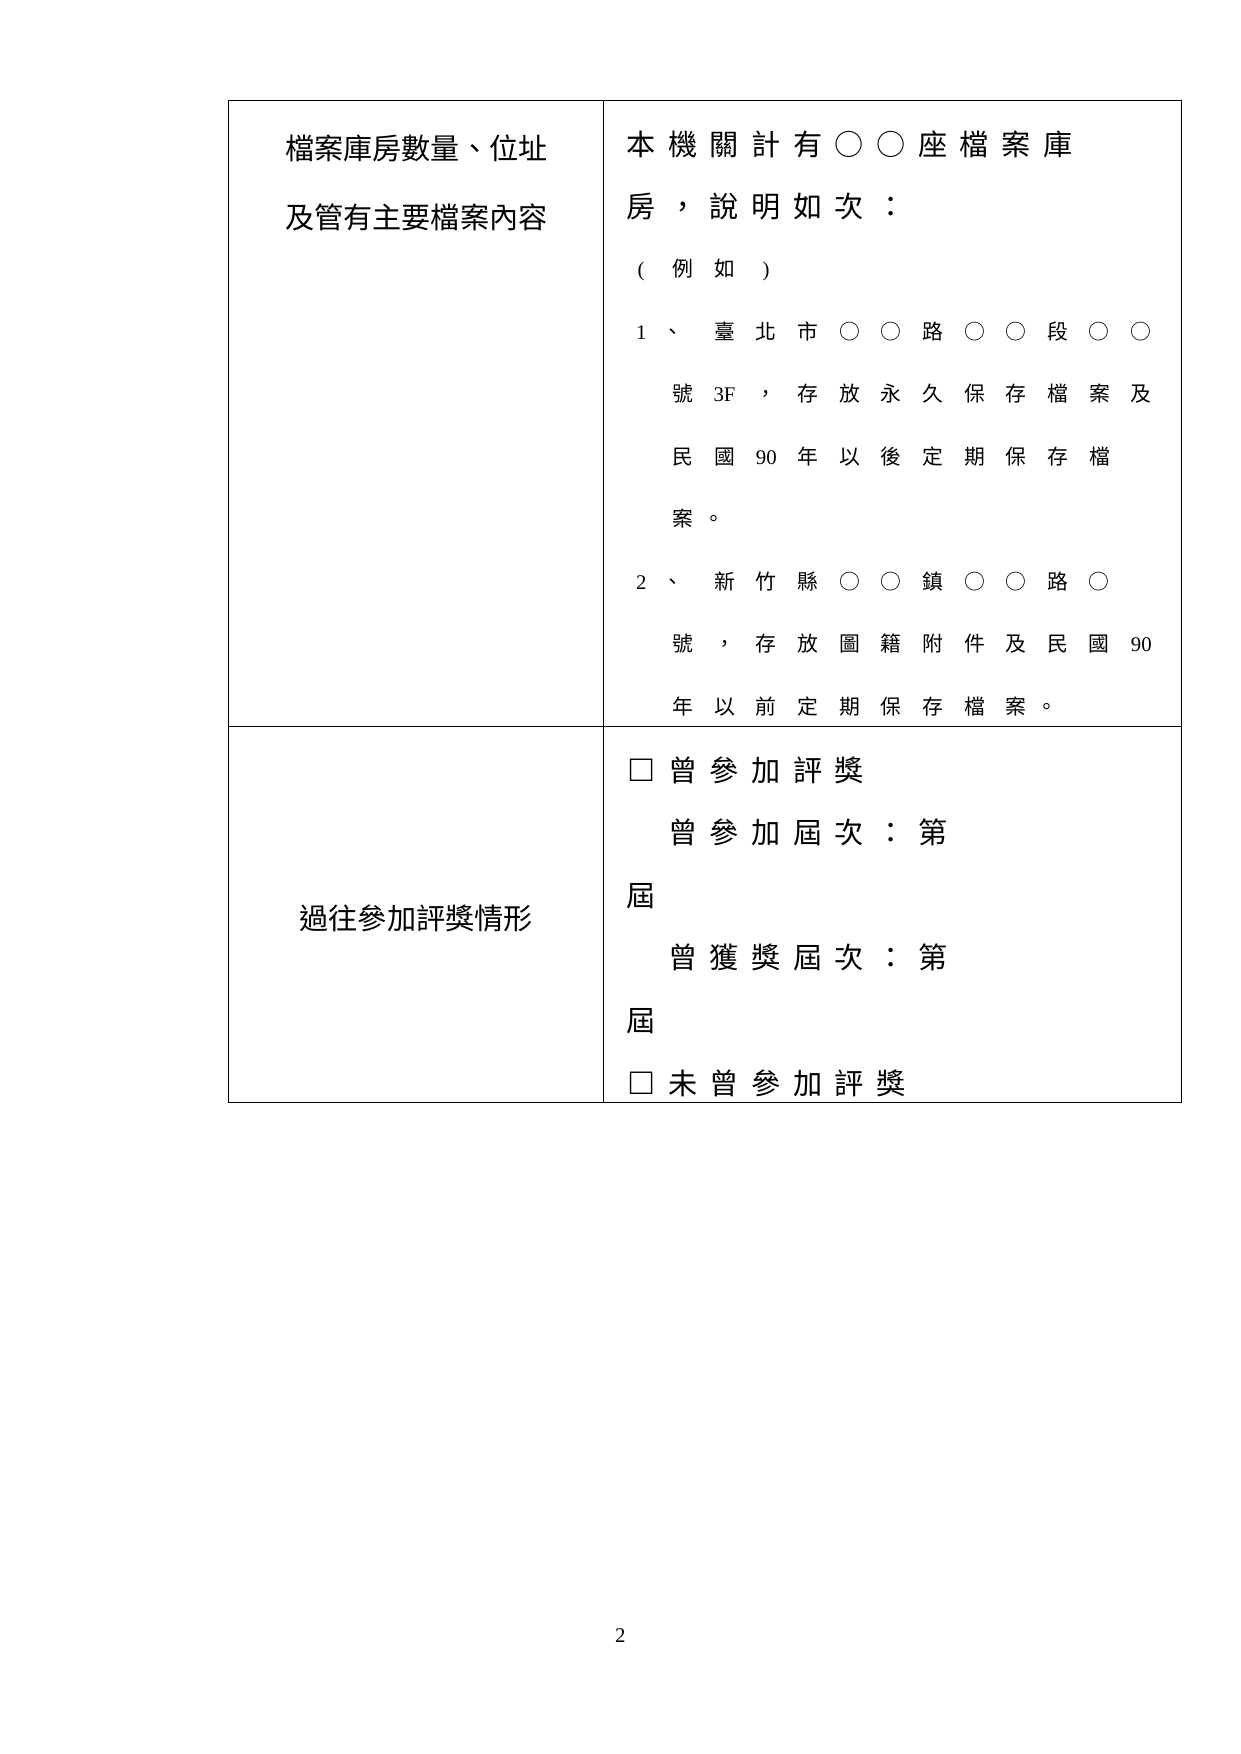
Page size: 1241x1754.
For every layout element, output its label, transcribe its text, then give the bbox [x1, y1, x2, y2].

table_cell 本機關計有○○座檔案庫房，說明如次： (例如) 1、臺北市○○路○○段○○號3F，存放永久保存檔案及民國90年以後定期保存檔案。 2、新竹縣○○鎮○○路○號，存放圖籍附件及民國90年以前定期保存檔案。 [604, 101, 1181, 726]
table_cell 檔案庫房數量、位址 及管有主要檔案內容 [229, 101, 603, 726]
table_cell 過往參加評獎情形 [229, 727, 603, 1102]
table_cell □曾參加評獎 曾參加屆次：第 屆 曾獲獎屆次：第 屆 □未曾參加評獎 [604, 727, 1181, 1102]
